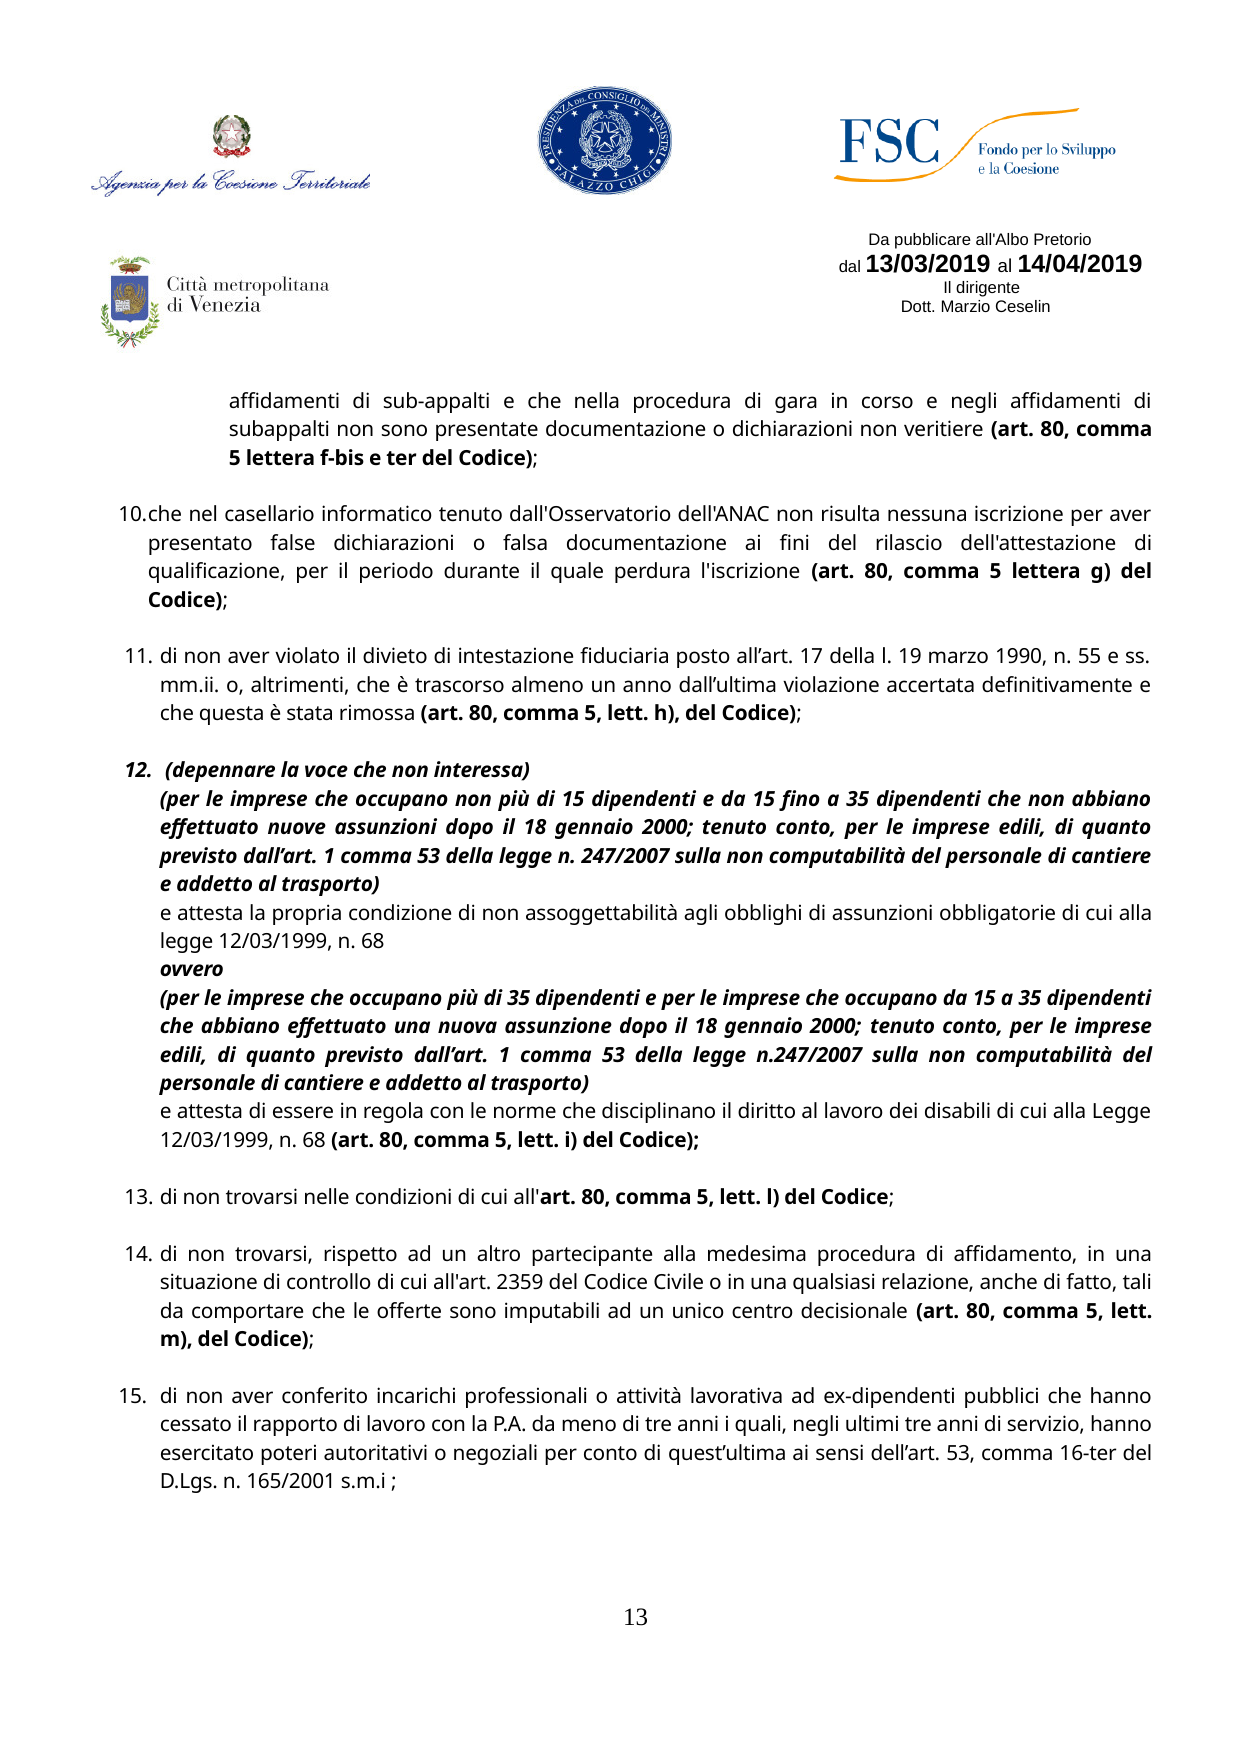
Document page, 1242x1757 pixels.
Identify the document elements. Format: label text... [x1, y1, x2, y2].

list (depennare la voce che non interessa) [124, 755, 1152, 784]
picture [91, 115, 370, 197]
list che nel casellario informatico tenuto dall'Osservatorio dell'ANAC non risulta nessuna iscrizione per aver presentato false dichiarazioni o falsa documentazione ai fini del rilascio dell'attestazione di qualificazione, per il periodo durante il quale perdura l'iscrizione (art. 80, comma 5 lettera g) del Codice); [118, 499, 1152, 613]
list e attesta la propria condizione di non assoggettabilità agli obblighi di assunzioni obbligatorie di cui alla legge 12/03/1999, n. 68 [124, 898, 1152, 954]
list affidamenti di sub-appalti e che nella procedura di gara in corso e negli affidamenti di subappalti non sono presentate documentazione o dichiarazioni non veritiere (art. 80, comma 5 lettera f-bis e ter del Codice); [191, 386, 1152, 471]
list di non aver violato il divieto di intestazione fiduciaria posto all’art. 17 della l. 19 marzo 1990, n. 55 e ss. mm.ii. o, altrimenti, che è trascorso almeno un anno dall’ultima violazione accertata definitivamente e che questa è stata rimossa (art. 80, comma 5, lett. h), del Codice); [124, 642, 1152, 727]
list e attesta di essere in regola con le norme che disciplinano il diritto al lavoro dei disabili di cui alla Legge 12/03/1999, n. 68 (art. 80, comma 5, lett. i) del Codice); [124, 1097, 1152, 1153]
list (per le imprese che occupano non più di 15 dipendenti e da 15 fino a 35 dipendenti che non abbiano effettuato nuove assunzioni dopo il 18 gennaio 2000; tenuto conto, per le imprese edili, di quanto previsto dall’art. 1 comma 53 della legge n. 247/2007 sulla non computabilità del personale di cantiere e addetto al trasporto) [124, 784, 1152, 898]
list di non trovarsi nelle condizioni di cui all'art. 80, comma 5, lett. l) del Codice; [124, 1182, 1152, 1210]
picture [833, 108, 1118, 182]
list di non aver conferito incarichi professionali o attività lavorativa ad ex-dipendenti pubblici che hanno cessato il rapporto di lavoro con la P.A. da meno di tre anni i quali, negli ultimi tre anni di servizio, hanno esercitato poteri autoritativi o negoziali per conto di quest’ultima ai sensi dell’art. 53, comma 16-ter del D.Lgs. n. 165/2001 s.m.i ; [118, 1381, 1152, 1495]
picture [92, 241, 335, 356]
list ovvero [124, 954, 1152, 983]
list di non trovarsi, rispetto ad un altro partecipante alla medesima procedura di affidamento, in una situazione di controllo di cui all'art. 2359 del Codice Civile o in una qualsiasi relazione, anche di fatto, tali da comportare che le offerte sono imputabili ad un unico centro decisionale (art. 80, comma 5, lett. m), del Codice); [124, 1239, 1152, 1353]
picture [536, 86, 672, 195]
list (per le imprese che occupano più di 35 dipendenti e per le imprese che occupano da 15 a 35 dipendenti che abbiano effettuato una nuova assunzione dopo il 18 gennaio 2000; tenuto conto, per le imprese edili, di quanto previsto dall’art. 1 comma 53 della legge n.247/2007 sulla non computabilità del personale di cantiere e addetto al trasporto) [124, 983, 1152, 1097]
